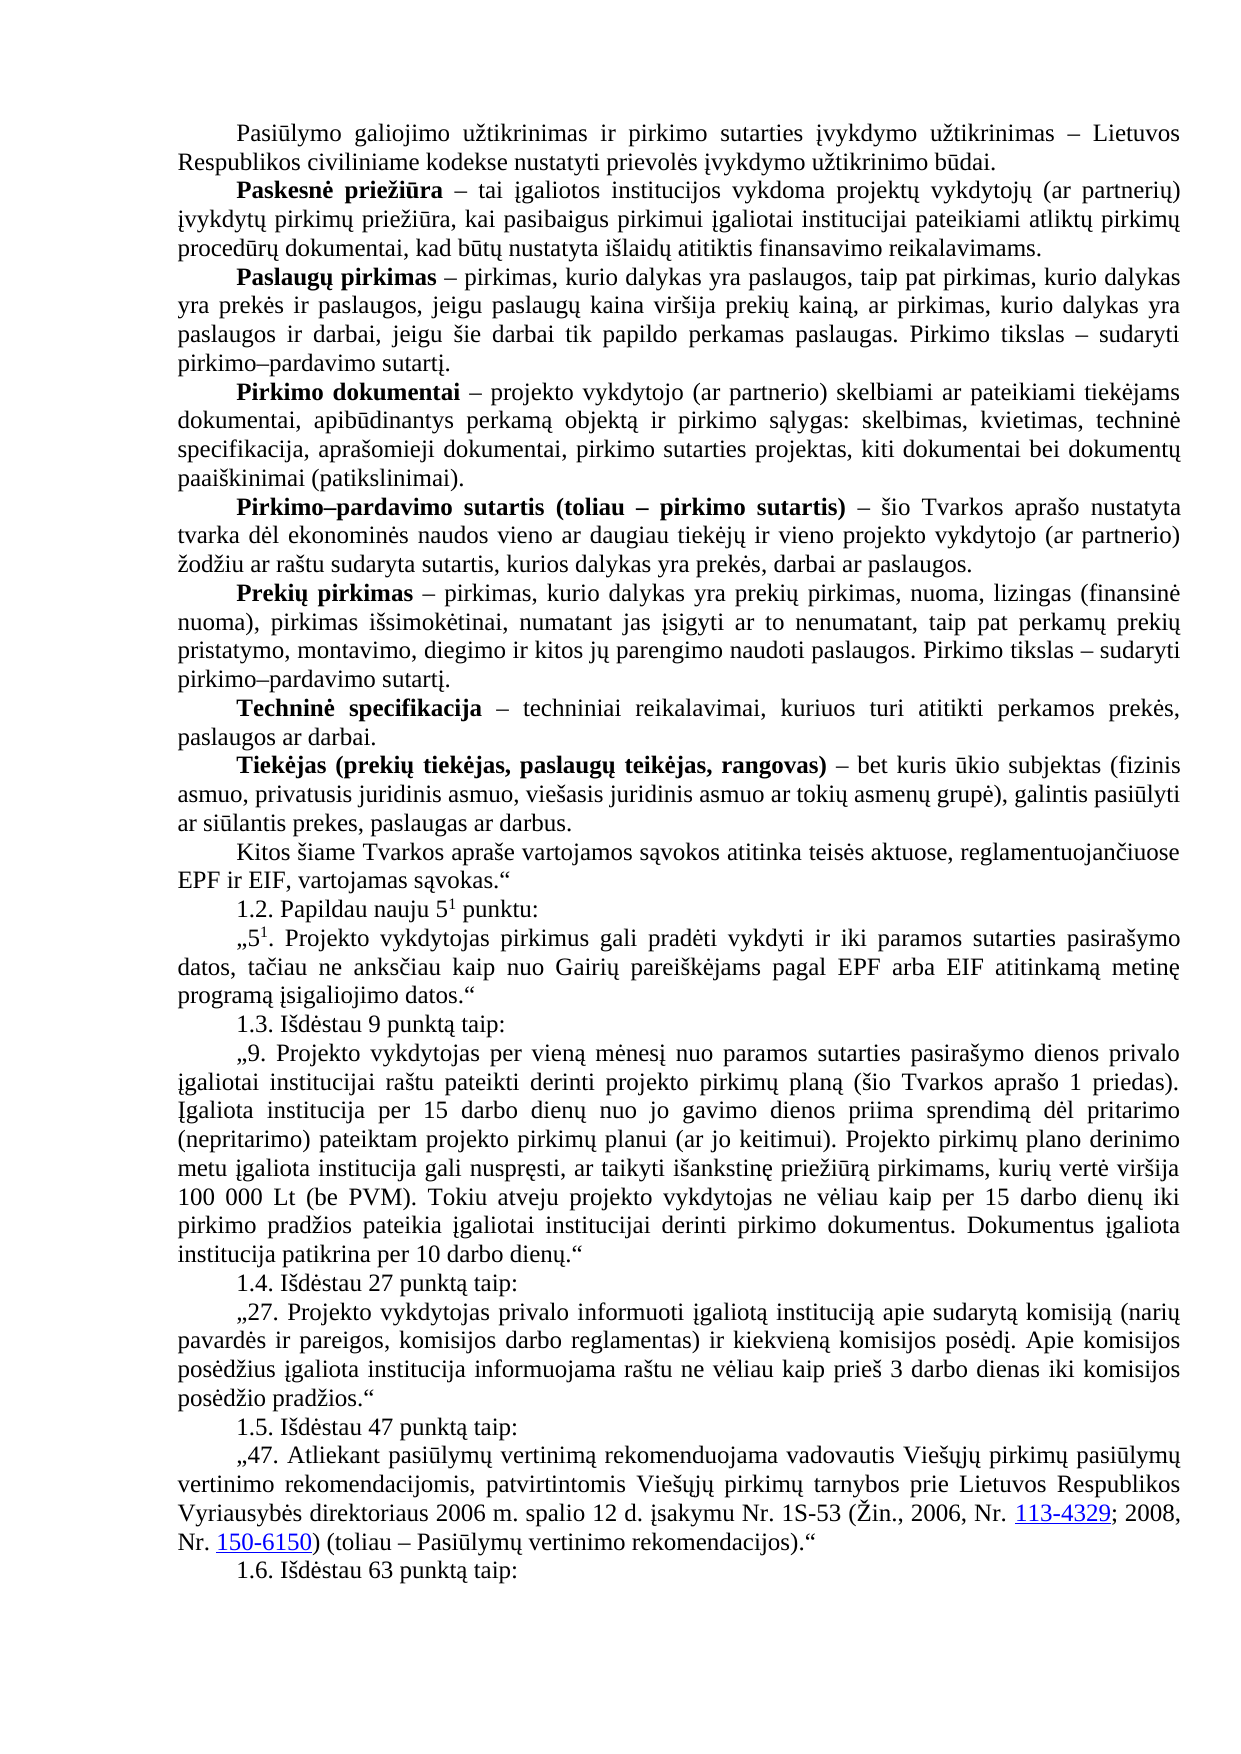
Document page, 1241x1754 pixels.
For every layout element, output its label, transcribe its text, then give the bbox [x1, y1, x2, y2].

text Techninė specifikacija – techniniai reikalavimai, kuriuos turi atitikti perkamos prekės, paslaugos ar darbai. [177, 693, 1181, 751]
text Pirkimo–pardavimo sutartis (toliau – pirkimo sutartis) – šio Tvarkos aprašo nustatyta tvarka dėl ekonominės naudos vieno ar daugiau tiekėjų ir vieno projekto vykdytojo (ar partnerio) žodžiu ar raštu sudaryta sutartis, kurios dalykas yra prekės, darbai ar paslaugos. [177, 492, 1181, 578]
text Tiekėjas (prekių tiekėjas, paslaugų teikėjas, rangovas) – bet kuris ūkio subjektas (fizinis asmuo, privatusis juridinis asmuo, viešasis juridinis asmuo ar tokių asmenų grupė), galintis pasiūlyti ar siūlantis prekes, paslaugas ar darbus. [177, 751, 1181, 837]
text Kitos šiame Tvarkos apraše vartojamos sąvokos atitinka teisės aktuose, reglamentuojančiuose EPF ir EIF, vartojamas sąvokas.“ [177, 837, 1181, 894]
text „47. Atliekant pasiūlymų vertinimą rekomenduojama vadovautis Viešųjų pirkimų pasiūlymų vertinimo rekomendacijomis, patvirtintomis Viešųjų pirkimų tarnybos prie Lietuvos Respublikos Vyriausybės direktoriaus 2006 m. spalio 12 d. įsakymu Nr. 1S-53 (Žin., 2006, Nr. 113-4329; 2008, Nr. 150-6150) (toliau – Pasiūlymų vertinimo rekomendacijos).“ [177, 1441, 1181, 1556]
text 1.2. Papildau nauju 51 punktu: [177, 894, 1181, 923]
text 1.4. Išdėstau 27 punktą taip: [177, 1268, 1181, 1297]
text Prekių pirkimas – pirkimas, kurio dalykas yra prekių pirkimas, nuoma, lizingas (finansinė nuoma), pirkimas išsimokėtinai, numatant jas įsigyti ar to nenumatant, taip pat perkamų prekių pristatymo, montavimo, diegimo ir kitos jų parengimo naudoti paslaugos. Pirkimo tikslas – sudaryti pirkimo–pardavimo sutartį. [177, 578, 1181, 693]
text Paskesnė priežiūra – tai įgaliotos institucijos vykdoma projektų vykdytojų (ar partnerių) įvykdytų pirkimų priežiūra, kai pasibaigus pirkimui įgaliotai institucijai pateikiami atliktų pirkimų procedūrų dokumentai, kad būtų nustatyta išlaidų atitiktis finansavimo reikalavimams. [177, 176, 1181, 262]
text 1.6. Išdėstau 63 punktą taip: [177, 1556, 1181, 1584]
text 1.3. Išdėstau 9 punktą taip: [177, 1009, 1181, 1038]
text „9. Projekto vykdytojas per vieną mėnesį nuo paramos sutarties pasirašymo dienos privalo įgaliotai institucijai raštu pateikti derinti projekto pirkimų planą (šio Tvarkos aprašo 1 priedas). Įgaliota institucija per 15 darbo dienų nuo jo gavimo dienos priima sprendimą dėl pritarimo (nepritarimo) pateiktam projekto pirkimų planui (ar jo keitimui). Projekto pirkimų plano derinimo metu įgaliota institucija gali nuspręsti, ar taikyti išankstinę priežiūrą pirkimams, kurių vertė viršija 100 000 Lt (be PVM). Tokiu atveju projekto vykdytojas ne vėliau kaip per 15 darbo dienų iki pirkimo pradžios pateikia įgaliotai institucijai derinti pirkimo dokumentus. Dokumentus įgaliota institucija patikrina per 10 darbo dienų.“ [177, 1038, 1181, 1268]
text „51. Projekto vykdytojas pirkimus gali pradėti vykdyti ir iki paramos sutarties pasirašymo datos, tačiau ne anksčiau kaip nuo Gairių pareiškėjams pagal EPF arba EIF atitinkamą metinę programą įsigaliojimo datos.“ [177, 923, 1181, 1009]
text „27. Projekto vykdytojas privalo informuoti įgaliotą instituciją apie sudarytą komisiją (narių pavardės ir pareigos, komisijos darbo reglamentas) ir kiekvieną komisijos posėdį. Apie komisijos posėdžius įgaliota institucija informuojama raštu ne vėliau kaip prieš 3 darbo dienas iki komisijos posėdžio pradžios.“ [177, 1297, 1181, 1412]
text 1.5. Išdėstau 47 punktą taip: [177, 1412, 1181, 1441]
text Paslaugų pirkimas – pirkimas, kurio dalykas yra paslaugos, taip pat pirkimas, kurio dalykas yra prekės ir paslaugos, jeigu paslaugų kaina viršija prekių kainą, ar pirkimas, kurio dalykas yra paslaugos ir darbai, jeigu šie darbai tik papildo perkamas paslaugas. Pirkimo tikslas – sudaryti pirkimo–pardavimo sutartį. [177, 262, 1181, 377]
text Pirkimo dokumentai – projekto vykdytojo (ar partnerio) skelbiami ar pateikiami tiekėjams dokumentai, apibūdinantys perkamą objektą ir pirkimo sąlygas: skelbimas, kvietimas, techninė specifikacija, aprašomieji dokumentai, pirkimo sutarties projektas, kiti dokumentai bei dokumentų paaiškinimai (patikslinimai). [177, 377, 1181, 492]
text Pasiūlymo galiojimo užtikrinimas ir pirkimo sutarties įvykdymo užtikrinimas – Lietuvos Respublikos civiliniame kodekse nustatyti prievolės įvykdymo užtikrinimo būdai. [177, 118, 1181, 176]
